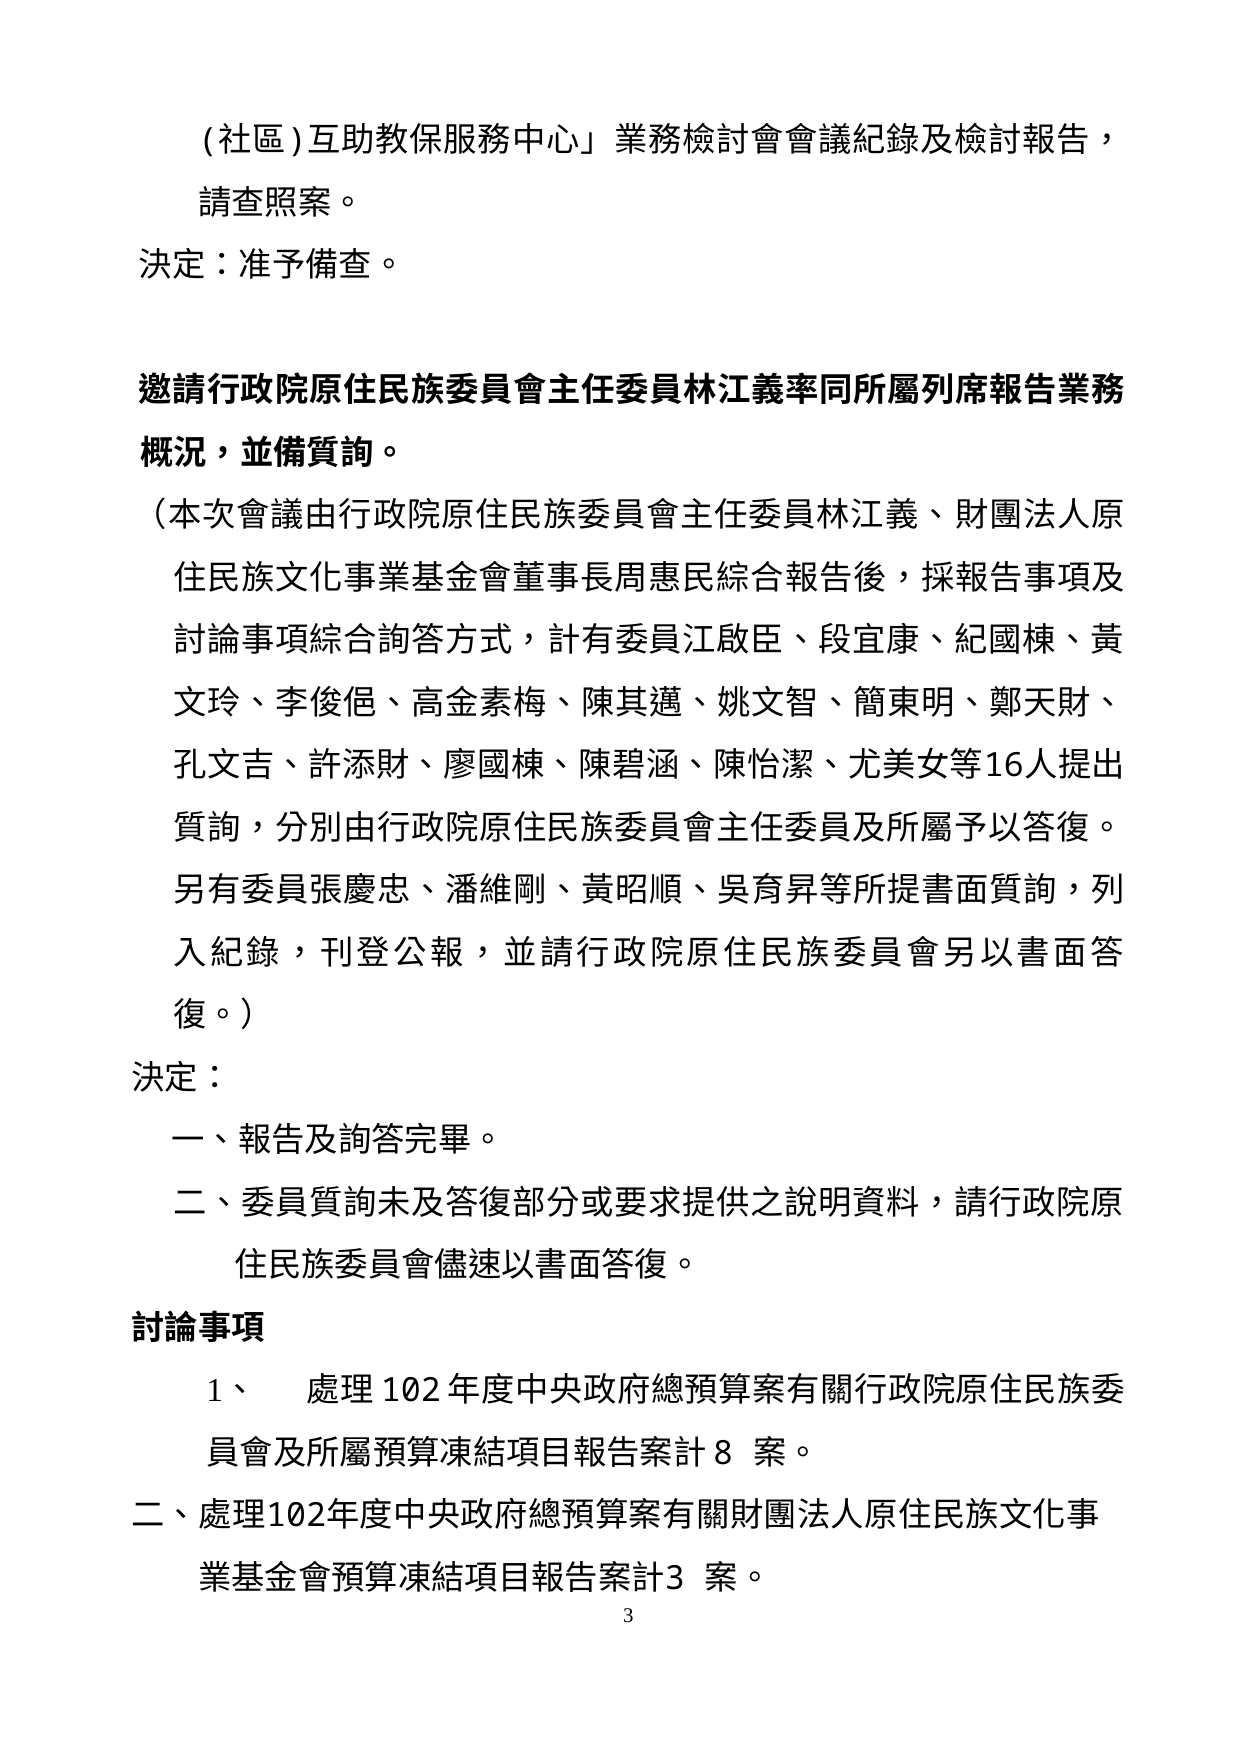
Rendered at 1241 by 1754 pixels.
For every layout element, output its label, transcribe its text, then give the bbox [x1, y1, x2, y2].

text 決定： [131, 1033, 1125, 1096]
text （本次會議由行政院原住民族委員會主任委員林江義、財團法人原住民族文化事業基金會董事長周惠民綜合報告後，採報告事項及討論事項綜合詢答方式，計有委員江啟臣、段宜康、紀國棟、黃文玲、李俊俋、高金素梅、陳其邁、姚文智、簡東明、鄭天財、孔文吉、許添財、廖國棟、陳碧涵、陳怡潔、尤美女等16人提出質詢，分別由行政院原住民族委員會主任委員及所屬予以答復。另有委員張慶忠、潘維剛、黃昭順、吳育昇等所提書面質詢，列入紀錄，刊登公報，並請行政院原住民族委員會另以書面答復。） [134, 471, 1125, 1033]
text 二、處理102年度中央政府總預算案有關財團法人原住民族文化事業基金會預算凍結項目報告案計3 案。 [131, 1471, 1100, 1596]
text 一、報告及詢答完畢。 [131, 1096, 1125, 1158]
text 二、委員質詢未及答復部分或要求提供之說明資料，請行政院原住民族委員會儘速以書面答復。 [131, 1158, 1125, 1283]
list 處理102年度中央政府總預算案有關行政院原住民族委員會及所屬預算凍結項目報告案計8 案。 [206, 1346, 1125, 1471]
text 討論事項 [131, 1283, 1125, 1346]
text 決定：准予備查。 [139, 221, 1126, 283]
text 二、處理行政院原住民族委員會函為102年度中央政府總預算案決議，針對該會102年度公務預算第8目「部落托育班轉銜原住民部落(社區)互助教保服務中心」業務檢討會會議紀錄及檢討報告，請查照案。 [131, 96, 1125, 221]
text 邀請行政院原住民族委員會主任委員林江義率同所屬列席報告業務概況，並備質詢。 [139, 346, 1126, 471]
